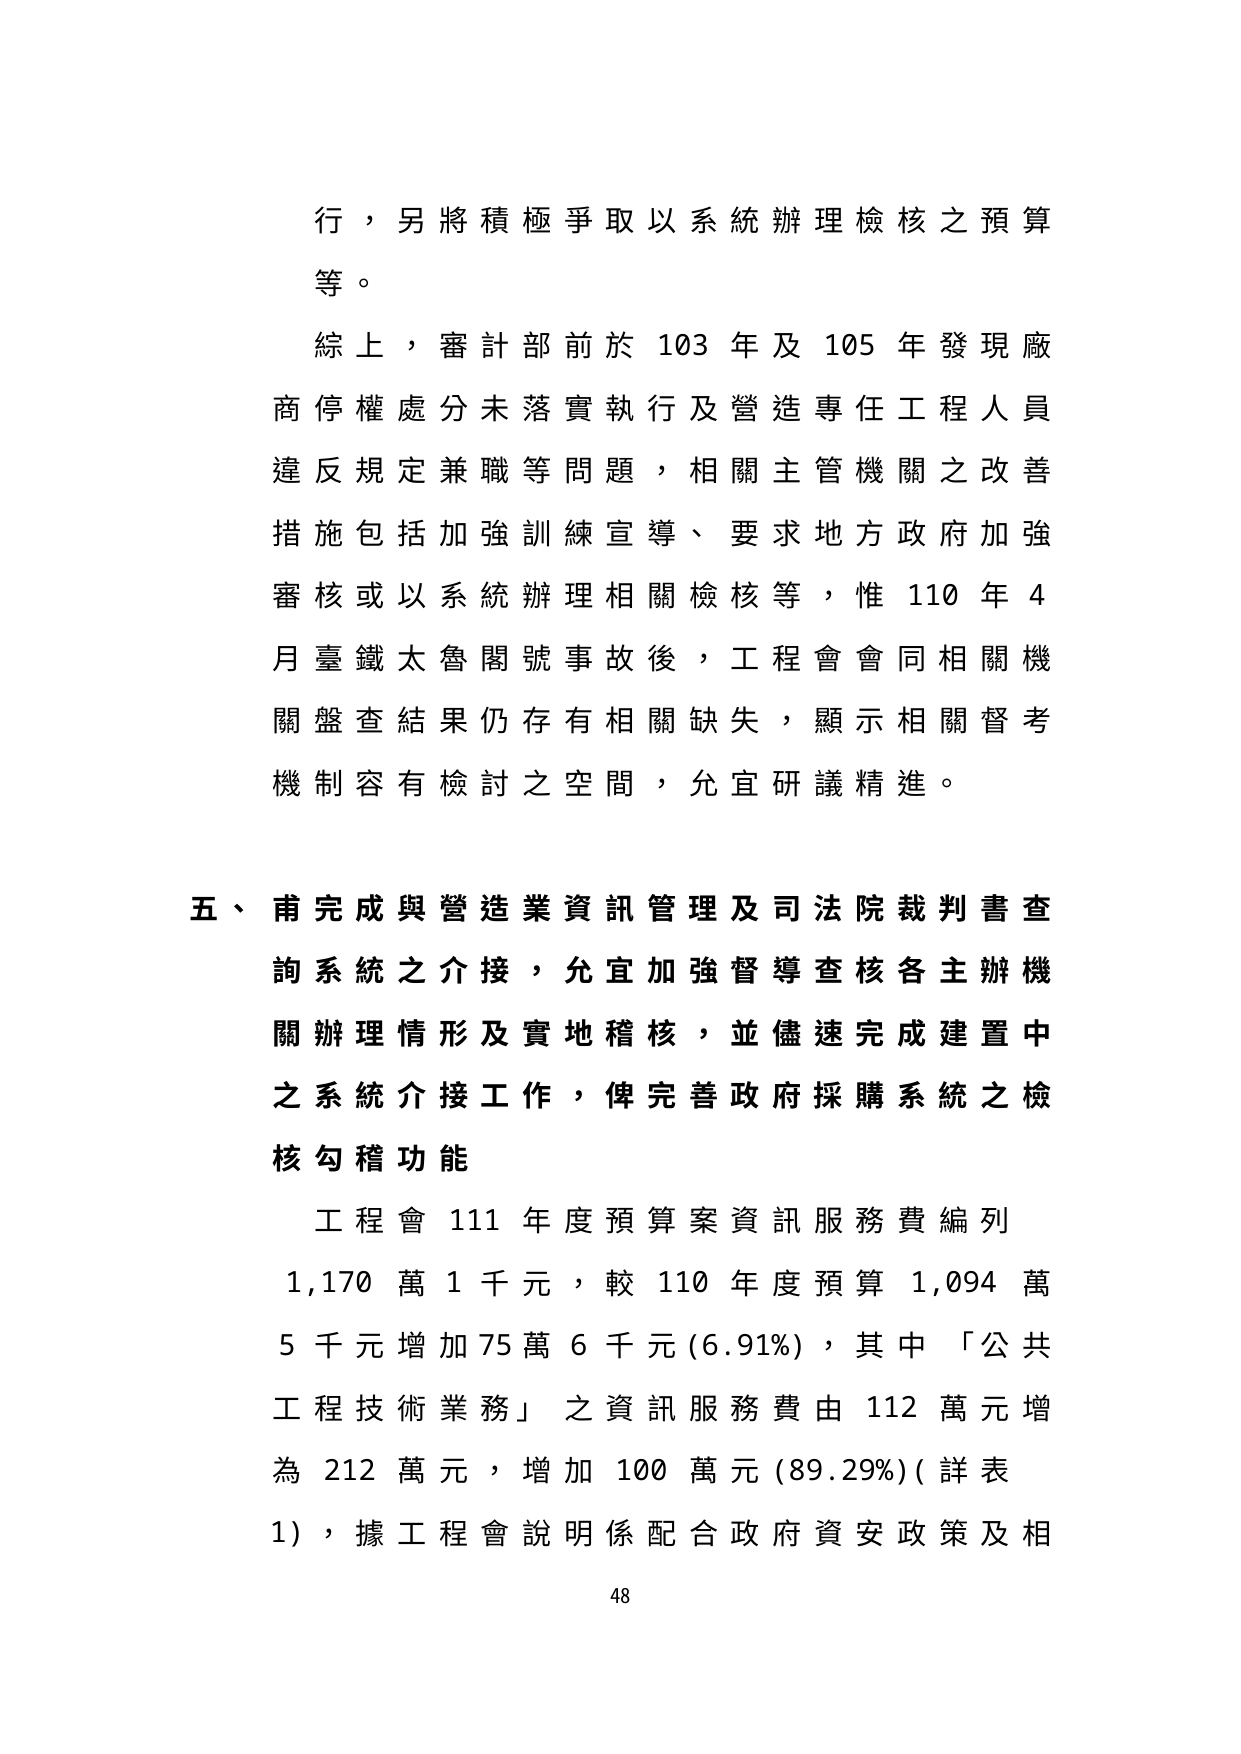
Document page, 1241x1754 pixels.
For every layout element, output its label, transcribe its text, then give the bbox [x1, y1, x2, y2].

text 五、甫完成與營造業資訊管理及司法院裁判書查詢系統之介接，允宜加強督導查核各主辦機關辦理情形及實地稽核，並儘速完成建置中之系統介接工作，俾完善政府採購系統之檢核勾稽功能 [183, 865, 1058, 1177]
text 綜上，審計部前於103年及105年發現廠商停權處分未落實執行及營造專任工程人員違反規定兼職等問題，相關主管機關之改善措施包括加強訓練宣導、要求地方政府加強審核或以系統辦理相關檢核等，惟110年4月臺鐵太魯閣號事故後，工程會會同相關機關盤查結果仍存有相關缺失，顯示相關督考機制容有檢討之空間，允宜研議精進。 [242, 302, 1058, 802]
text 工程會111年度預算案資訊服務費編列1,170萬1千元，較110年度預算1,094萬5千元增加75萬6千元(6.91%)，其中「公共工程技術業務」之資訊服務費由112萬元增為212萬元，增加100萬元(89.29%)(詳表1)，據工程會說明係配合政府資安政策及相 [242, 1177, 1058, 1552]
text 3.審計部於105年調查各級政府辦理營造業管理業務執行情形，發現營造業專任工程人員涉違反規定兼職情形者眾，請內政部營建署檢討督導機制及研謀強化營造業資訊管理系統功能等，獲內政部回復已函請地方政府加強審核營造業相關人員資格，並責請儘速訂定營造業抽查規定及落實執行，另將積極爭取以系統辦理檢核之預算等。 [271, 177, 1058, 302]
